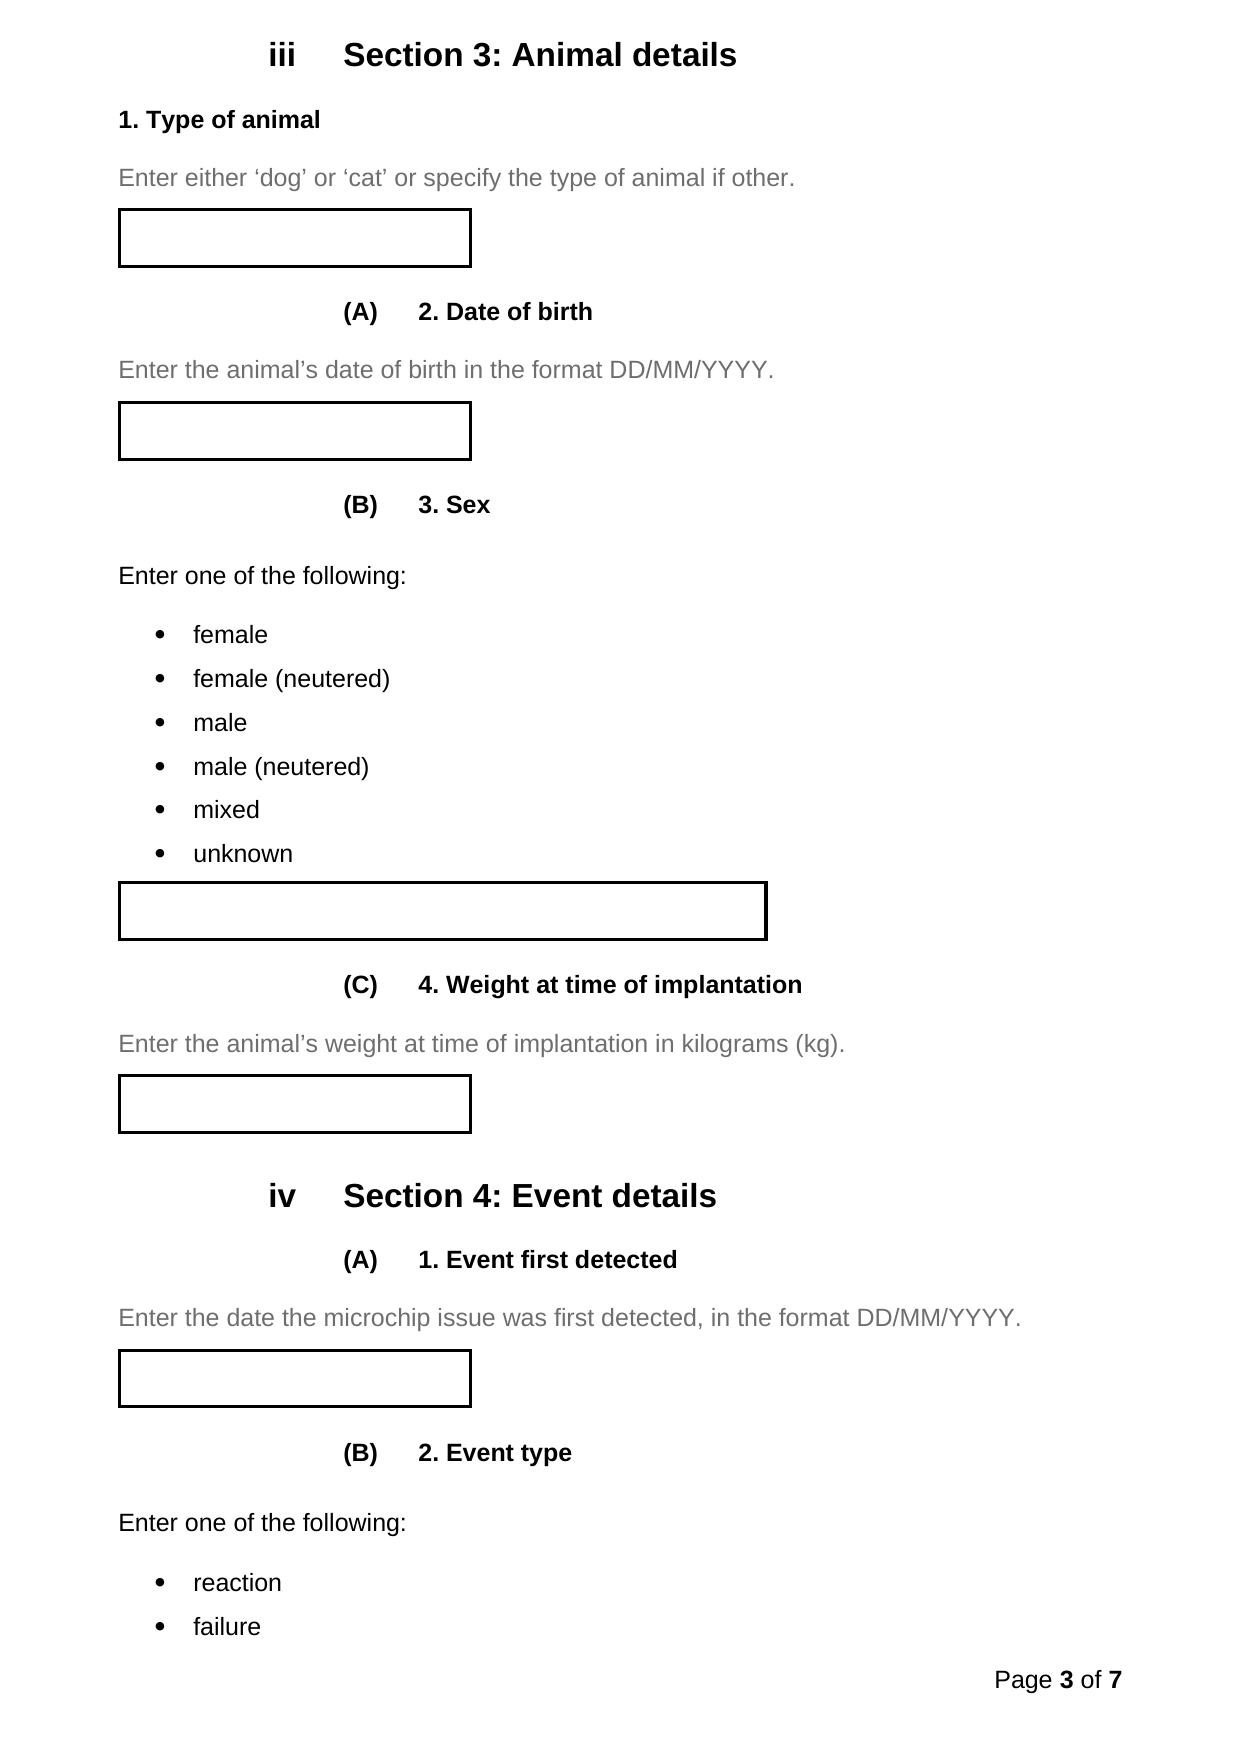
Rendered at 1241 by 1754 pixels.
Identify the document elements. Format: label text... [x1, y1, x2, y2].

text Enter one of the following: [118, 1508, 1122, 1537]
list male [156, 706, 1122, 737]
text Enter one of the following: [118, 561, 1122, 589]
subtitle Section 4: Event details [268, 1176, 1122, 1214]
text 1. Type of animal [118, 104, 1122, 133]
subtitle 2. Date of birth [343, 297, 1122, 326]
list unknown [156, 837, 1122, 869]
text Enter the animal’s weight at time of implantation in kilograms (kg). [118, 1028, 1122, 1057]
list mixed [156, 794, 1122, 825]
text Enter the animal’s date of birth in the format DD/MM/YYYY. [118, 355, 1122, 384]
list reaction [156, 1566, 1122, 1598]
list male (neutered) [156, 750, 1122, 781]
subtitle 2. Event type [343, 1438, 1122, 1467]
text Enter the date the microchip issue was first detected, in the format DD/MM/YYYY. [118, 1303, 1122, 1332]
subtitle 3. Sex [343, 490, 1122, 519]
list female [156, 619, 1122, 650]
subtitle 1. Event first detected [343, 1245, 1122, 1274]
text Enter either ‘dog’ or ‘cat’ or specify the type of animal if other. [118, 163, 1122, 191]
list female (neutered) [156, 662, 1122, 694]
subtitle 4. Weight at time of implantation [343, 971, 1122, 999]
list failure [156, 1610, 1122, 1641]
subtitle Section 3: Animal details [268, 35, 1122, 74]
